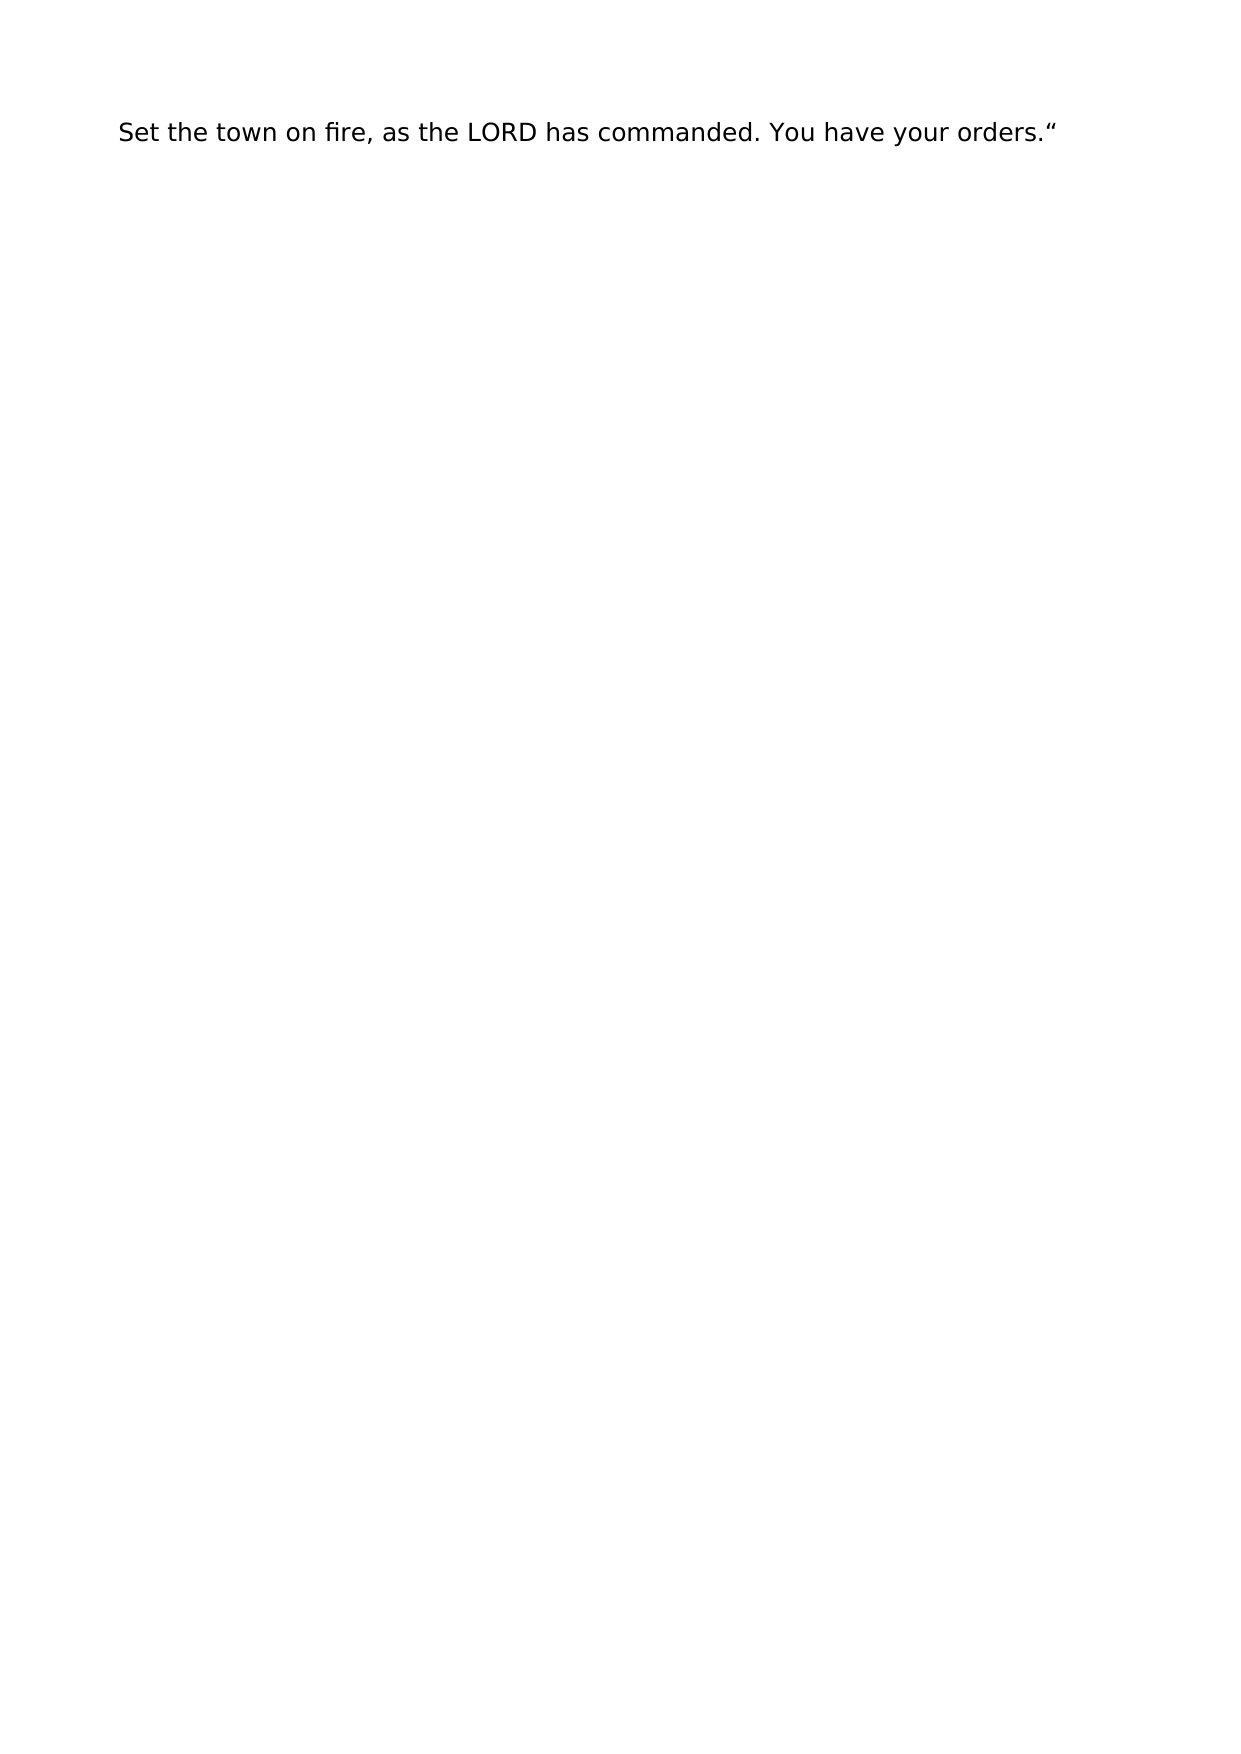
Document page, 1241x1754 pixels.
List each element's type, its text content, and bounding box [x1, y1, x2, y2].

text Set the town on fire, as the LORD has commanded. You have your orders.“ [118, 118, 1122, 147]
